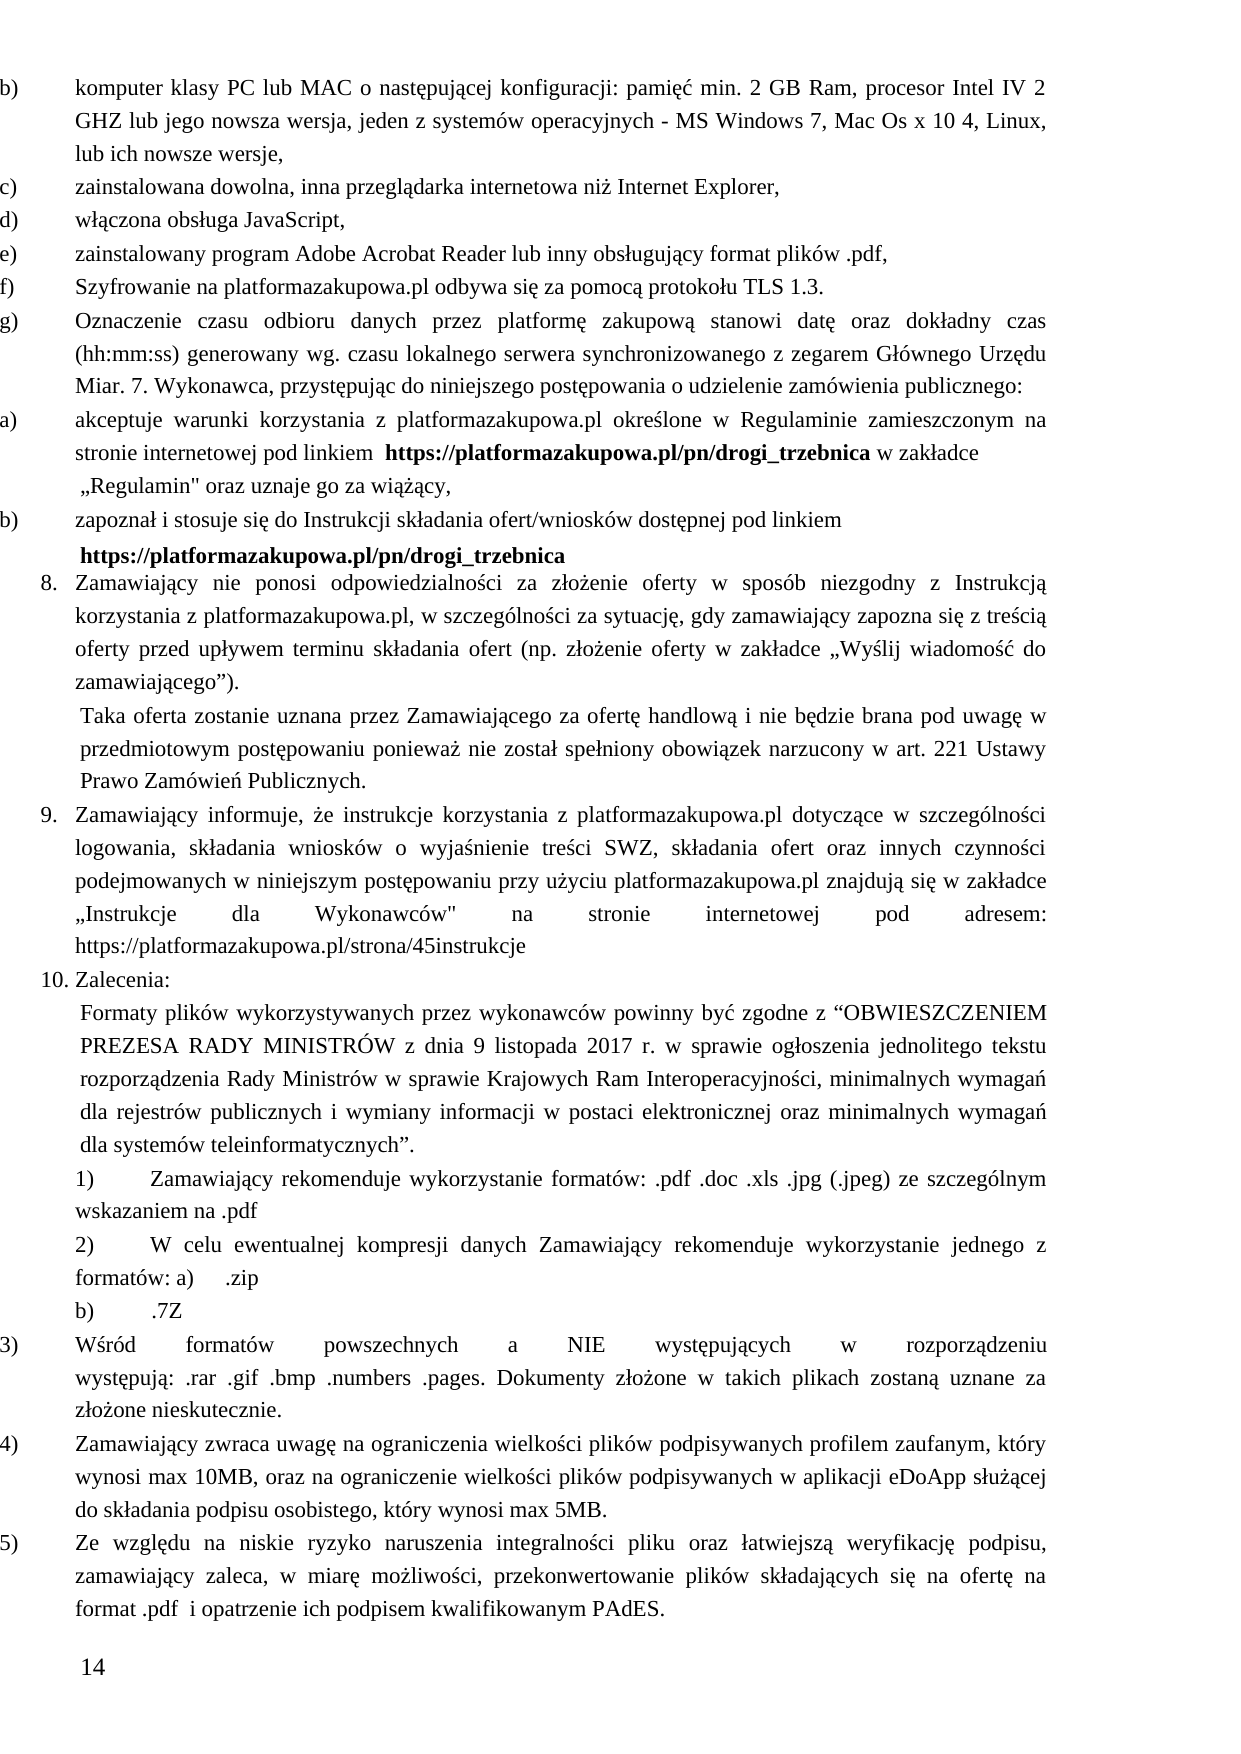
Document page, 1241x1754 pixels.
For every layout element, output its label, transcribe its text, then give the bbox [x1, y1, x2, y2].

list Zamawiający zwraca uwagę na ograniczenia wielkości plików podpisywanych profilem zaufanym, który wynosi max 10MB, oraz na ograniczenie wielkości plików podpisywanych w aplikacji eDoApp służącej do składania podpisu osobistego, który wynosi max 5MB. [0, 1430, 1048, 1522]
list Oznaczenie czasu odbioru danych przez platformę zakupową stanowi datę oraz dokładny czas (hh:mm:ss) generowany wg. czasu lokalnego serwera synchronizowanego z zegarem Głównego Urzędu Miar. 7. Wykonawca, przystępując do niniejszego postępowania o udzielenie zamówienia publicznego: [0, 307, 1048, 399]
list włączona obsługa JavaScript, [0, 206, 1048, 233]
text https://platformazakupowa.pl/pn/drogi_trzebnica [80, 542, 1136, 568]
list Wśród formatów powszechnych a NIE występujących w rozporządzeniu występują: .rar .gif .bmp .numbers .pages. Dokumenty złożone w takich plikach zostaną uznane za złożone nieskutecznie. [0, 1331, 1048, 1423]
list zapoznał i stosuje się do Instrukcji składania ofert/wniosków dostępnej pod linkiem [0, 506, 1048, 532]
list W celu ewentualnej kompresji danych Zamawiający rekomenduje wykorzystanie jednego z formatów: a) .zip [75, 1231, 1048, 1290]
list komputer klasy PC lub MAC o następującej konfiguracji: pamięć min. 2 GB Ram, procesor Intel IV 2 GHZ lub jego nowsza wersja, jeden z systemów operacyjnych - MS Windows 7, Mac Os x 10 4, Linux, lub ich nowsze wersje, [0, 74, 1048, 166]
list Zamawiający rekomenduje wykorzystanie formatów: .pdf .doc .xls .jpg (.jpeg) ze szczególnym wskazaniem na .pdf [75, 1164, 1048, 1224]
list Zalecenia: [40, 966, 1048, 992]
list akceptuje warunki korzystania z platformazakupowa.pl określone w Regulaminie zamieszczonym na stronie internetowej pod linkiem https://platformazakupowa.pl/pn/drogi_trzebnica w zakładce [0, 406, 1048, 465]
text b) .7Z [75, 1297, 1165, 1324]
list zainstalowana dowolna, inna przeglądarka internetowa niż Internet Explorer, [0, 173, 1048, 199]
list Zamawiający informuje, że instrukcje korzystania z platformazakupowa.pl dotyczące w szczególności logowania, składania wniosków o wyjaśnienie treści SWZ, składania ofert oraz innych czynności podejmowanych w niniejszym postępowaniu przy użyciu platformazakupowa.pl znajdują się w zakładce „Instrukcje dla Wykonawców" na stronie internetowej pod adresem: https://platformazakupowa.pl/strona/45instrukcje [40, 801, 1048, 959]
list zainstalowany program Adobe Acrobat Reader lub inny obsługujący format plików .pdf, [0, 240, 1048, 266]
list Zamawiający nie ponosi odpowiedzialności za złożenie oferty w sposób niezgodny z Instrukcją korzystania z platformazakupowa.pl, w szczególności za sytuację, gdy zamawiający zapozna się z treścią oferty przed upływem terminu składania ofert (np. złożenie oferty w zakładce „Wyślij wiadomość do zamawiającego”). [40, 569, 1048, 694]
text Taka oferta zostanie uznana przez Zamawiającego za ofertę handlową i nie będzie brana pod uwagę w przedmiotowym postępowaniu ponieważ nie został spełniony obowiązek narzucony w art. 221 Ustawy Prawo Zamówień Publicznych. [80, 702, 1048, 794]
list Ze względu na niskie ryzyko naruszenia integralności pliku oraz łatwiejszą weryfikację podpisu, zamawiający zaleca, w miarę możliwości, przekonwertowanie plików składających się na ofertę na format .pdf i opatrzenie ich podpisem kwalifikowanym PAdES. [0, 1529, 1048, 1621]
text Formaty plików wykorzystywanych przez wykonawców powinny być zgodne z “OBWIESZCZENIEM PREZESA RADY MINISTRÓW z dnia 9 listopada 2017 r. w sprawie ogłoszenia jednolitego tekstu rozporządzenia Rady Ministrów w sprawie Krajowych Ram Interoperacyjności, minimalnych wymagań dla rejestrów publicznych i wymiany informacji w postaci elektronicznej oraz minimalnych wymagań dla systemów teleinformatycznych”. [80, 999, 1048, 1157]
list Szyfrowanie na platformazakupowa.pl odbywa się za pomocą protokołu TLS 1.3. [0, 273, 1048, 300]
text „Regulamin" oraz uznaje go za wiążący, [80, 472, 1048, 499]
